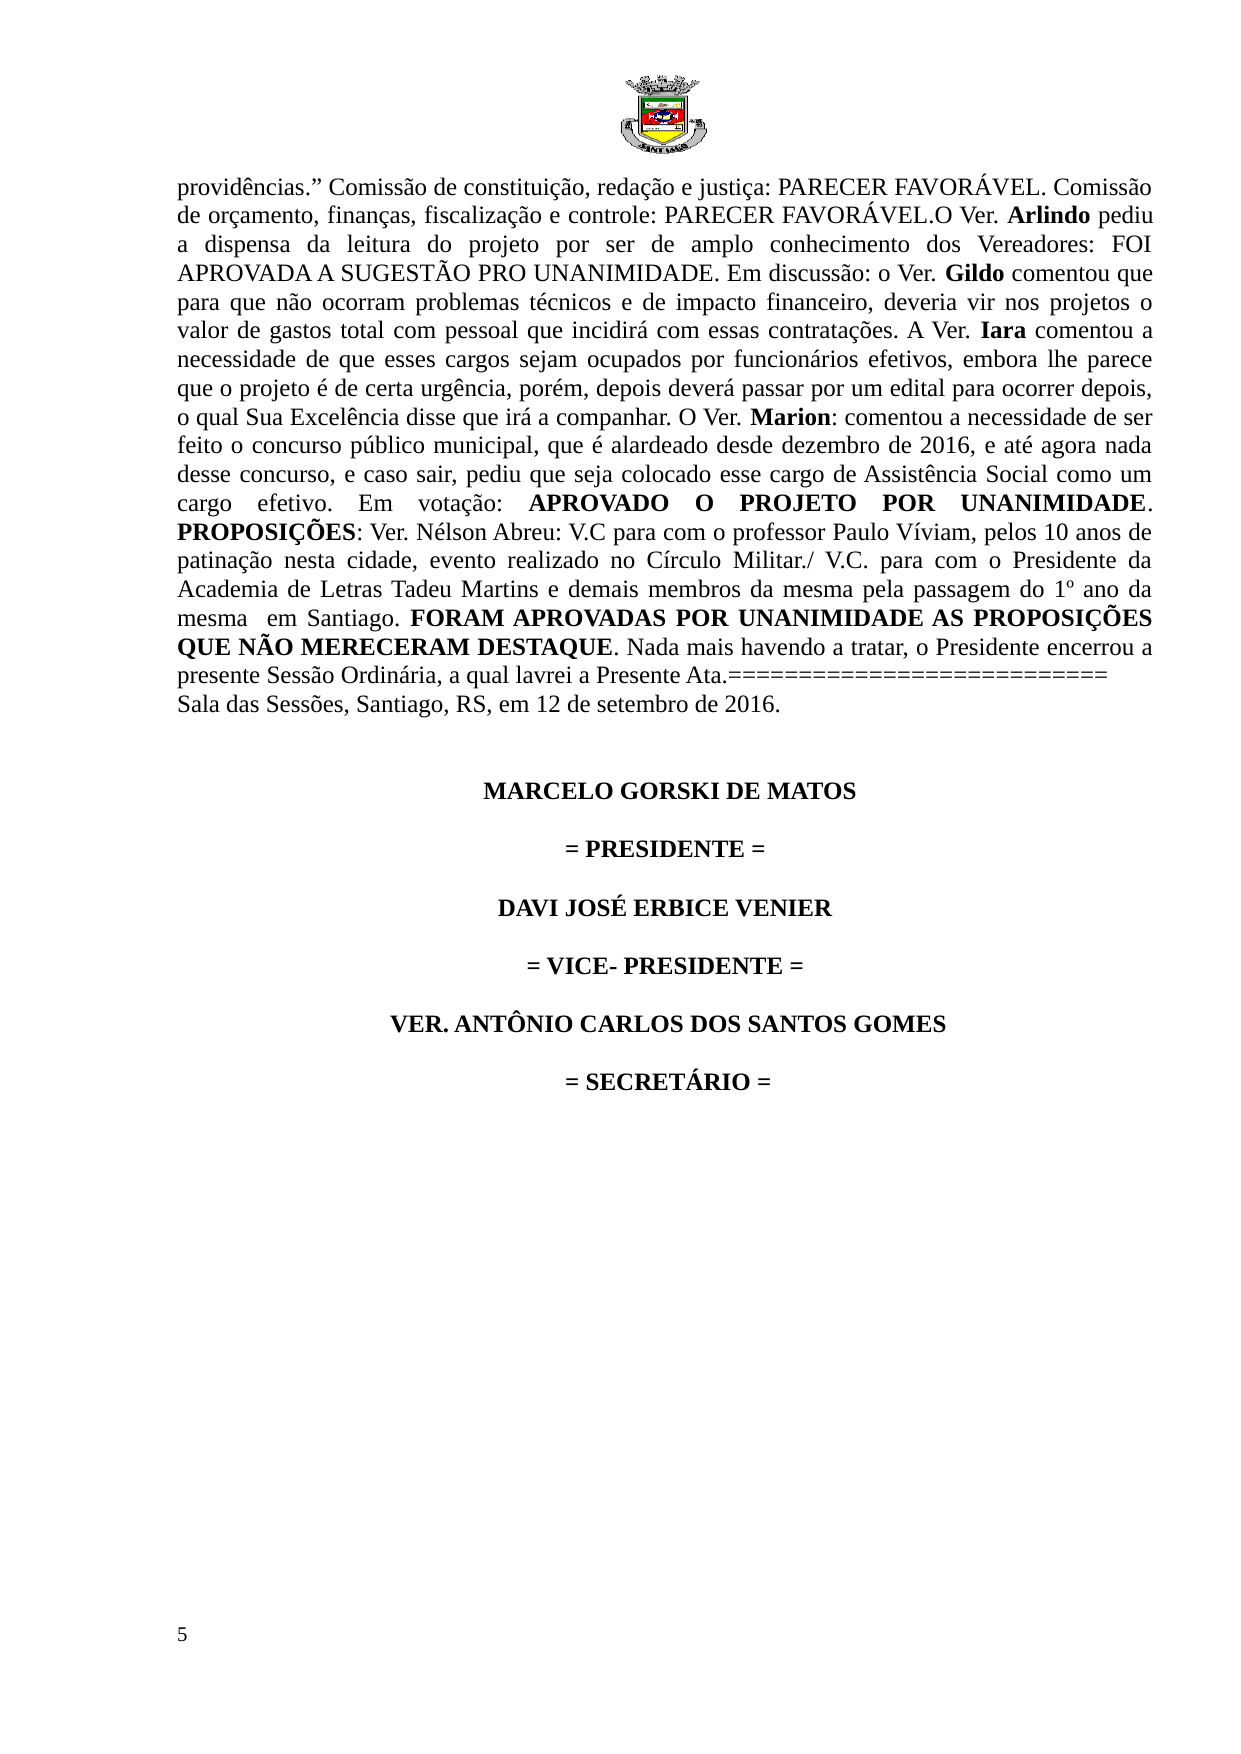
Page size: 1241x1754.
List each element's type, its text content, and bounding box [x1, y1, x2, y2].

text providências.” Comissão de constituição, redação e justiça: PARECER FAVORÁVEL. Comissão de orçamento, finanças, fiscalização e controle: PARECER FAVORÁVEL.O Ver. Arlindo pediu a dispensa da leitura do projeto por ser de amplo conhecimento dos Vereadores: FOI APROVADA A SUGESTÃO PRO UNANIMIDADE. Em discussão: o Ver. Gildo comentou que para que não ocorram problemas técnicos e de impacto financeiro, deveria vir nos projetos o valor de gastos total com pessoal que incidirá com essas contratações. A Ver. Iara comentou a necessidade de que esses cargos sejam ocupados por funcionários efetivos, embora lhe parece que o projeto é de certa urgência, porém, depois deverá passar por um edital para ocorrer depois, o qual Sua Excelência disse que irá a companhar. O Ver. Marion: comentou a necessidade de ser feito o concurso público municipal, que é alardeado desde dezembro de 2016, e até agora nada desse concurso, e caso sair, pediu que seja colocado esse cargo de Assistência Social como um cargo efetivo. Em votação: APROVADO O PROJETO POR UNANIMIDADE. PROPOSIÇÕES: Ver. Nélson Abreu: V.C para com o professor Paulo Víviam, pelos 10 anos de patinação nesta cidade, evento realizado no Círculo Militar./ V.C. para com o Presidente da Academia de Letras Tadeu Martins e demais membros da mesma pela passagem do 1º ano da mesma em Santiago. FORAM APROVADAS POR UNANIMIDADE AS PROPOSIÇÕES QUE NÃO MERECERAM DESTAQUE. Nada mais havendo a tratar, o Presidente encerrou a presente Sessão Ordinária, a qual lavrei a Presente Ata.=========================== [177, 172, 1153, 689]
text DAVI JOSÉ ERBICE VENIER [177, 893, 1153, 922]
text MARCELO GORSKI DE MATOS [177, 776, 1153, 805]
text = SECRETÁRIO = [177, 1067, 1153, 1096]
text = VICE- PRESIDENTE = [177, 951, 1153, 980]
text VER. ANTÔNIO CARLOS DOS SANTOS GOMES [177, 1009, 1153, 1038]
text Sala das Sessões, Santiago, RS, em 12 de setembro de 2016. [177, 689, 1153, 718]
text = PRESIDENTE = [177, 834, 1153, 863]
